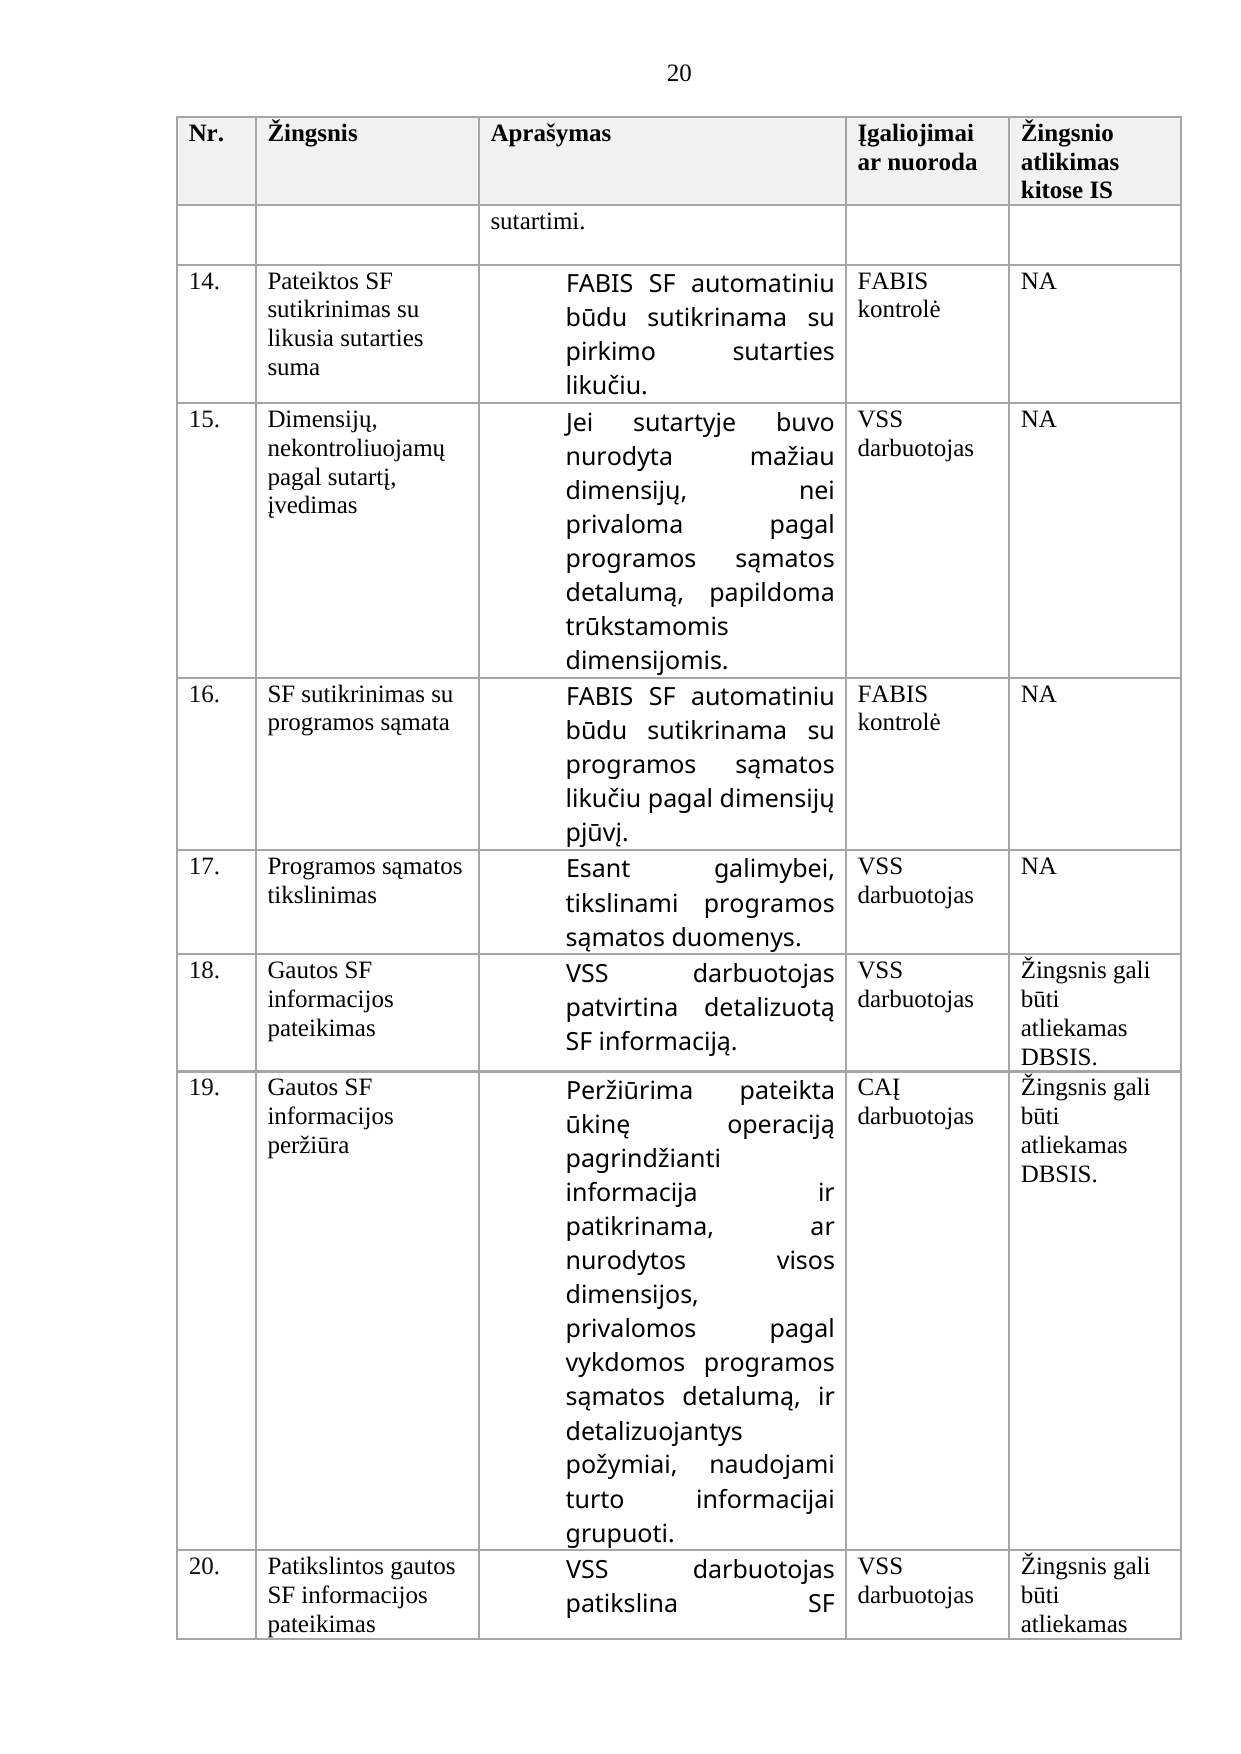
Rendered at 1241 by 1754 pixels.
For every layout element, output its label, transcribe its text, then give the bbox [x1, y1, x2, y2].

table_cell Pateiktos SF sutikrinimas su likusia sutarties suma [257, 266, 478, 402]
table_cell 16. [178, 679, 255, 849]
table_header Nr. [178, 118, 255, 204]
table_cell NA [1010, 266, 1180, 402]
table_cell SF sutikrinimas su programos sąmata [257, 679, 478, 849]
table_header Žingsnis [257, 118, 478, 204]
table_cell 19. [178, 1073, 255, 1549]
table_cell 14. [178, 266, 255, 402]
table_cell VSS darbuotojas [847, 851, 1008, 953]
table_cell Esant galimybei, tikslinami programos sąmatos duomenys. [480, 851, 845, 953]
table_cell CAĮ darbuotojas [847, 1073, 1008, 1549]
table_cell VSS darbuotojas patikslina SF [480, 1551, 845, 1638]
table_cell FABIS kontrolė [847, 679, 1008, 849]
table_cell VSS darbuotojas patvirtina detalizuotą SF informaciją. [480, 955, 845, 1070]
table_cell FABIS SF automatiniu būdu sutikrinama su programos sąmatos likučiu pagal dimensijų pjūvį. [480, 679, 845, 849]
table_header Aprašymas [480, 118, 845, 204]
table_cell 18. [178, 955, 255, 1070]
table_cell NA [1010, 679, 1180, 849]
table_cell FABIS kontrolė [847, 266, 1008, 402]
table_cell 15. [178, 404, 255, 677]
table_cell Patikslintos gautos SF informacijos pateikimas [257, 1551, 478, 1638]
table_cell Programos sąmatos tikslinimas [257, 851, 478, 953]
table_cell VSS darbuotojas [847, 955, 1008, 1070]
table_cell 17. [178, 851, 255, 953]
table_cell FABIS SF automatiniu būdu sutikrinama su pirkimo sutarties likučiu. [480, 266, 845, 402]
table_cell [257, 206, 478, 264]
table_cell Žingsnis gali būti atliekamas DBSIS. [1010, 1073, 1180, 1549]
table_cell [178, 206, 255, 264]
table_cell 20. [178, 1551, 255, 1638]
table_cell Dimensijų, nekontroliuojamų pagal sutartį, įvedimas [257, 404, 478, 677]
table_cell Jei sutartyje buvo nurodyta mažiau dimensijų, nei privaloma pagal programos sąmatos detalumą, papildoma trūkstamomis dimensijomis. [480, 404, 845, 677]
table_cell [847, 206, 1008, 264]
table_cell Žingsnis gali būti atliekamas DBSIS. [1010, 955, 1180, 1070]
table_cell Gautos SF informacijos peržiūra [257, 1073, 478, 1549]
table_header Įgaliojimai ar nuoroda [847, 118, 1008, 204]
table_cell Peržiūrima pateikta ūkinę operaciją pagrindžianti informacija ir patikrinama, ar nurodytos visos dimensijos, privalomos pagal vykdomos programos sąmatos detalumą, ir detalizuojantys požymiai, naudojami turto informacijai grupuoti. [480, 1073, 845, 1549]
table_cell NA [1010, 851, 1180, 953]
table_cell Gautos SF informacijos pateikimas [257, 955, 478, 1070]
table_cell VSS darbuotojas [847, 404, 1008, 677]
table_cell [1010, 206, 1180, 264]
table_cell Žingsnis gali būti atliekamas [1010, 1551, 1180, 1638]
table_header Žingsnio atlikimas kitose IS [1010, 118, 1180, 204]
table_cell sutartimi. [480, 206, 845, 264]
table_cell VSS darbuotojas [847, 1551, 1008, 1638]
table_cell NA [1010, 404, 1180, 677]
